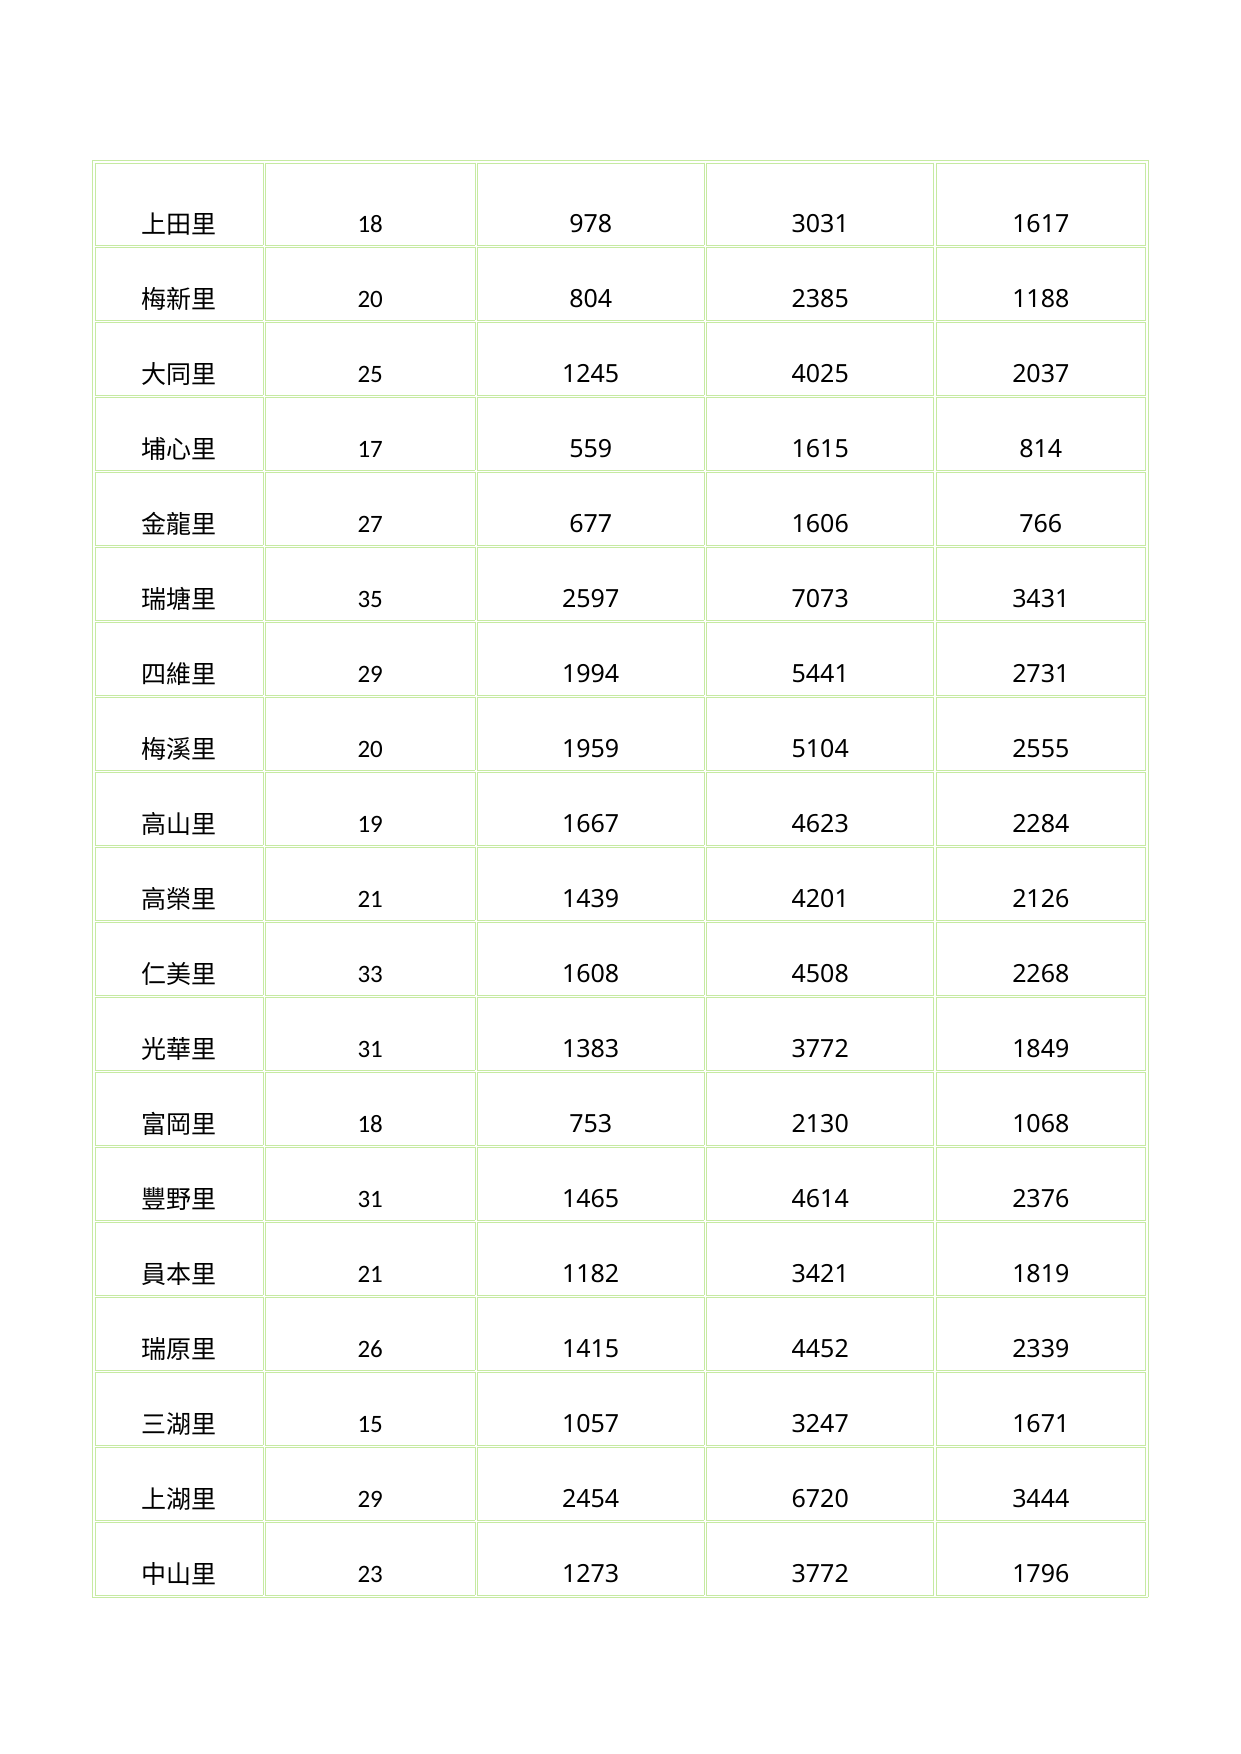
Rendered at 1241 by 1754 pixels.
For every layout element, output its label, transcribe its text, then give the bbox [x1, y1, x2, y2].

table_cell 豐野里 [96, 1148, 263, 1220]
table_cell 6720 [707, 1448, 933, 1520]
table_cell 5441 [707, 623, 933, 695]
table_cell 5104 [707, 698, 933, 770]
table_cell 27 [266, 473, 475, 545]
table_cell 1273 [478, 1523, 704, 1595]
table_cell 2339 [937, 1298, 1145, 1370]
table_cell 20 [266, 248, 475, 320]
table_cell 四維里 [96, 623, 263, 695]
table_cell 高榮里 [96, 848, 263, 920]
table_cell 1057 [478, 1373, 704, 1445]
table_cell 29 [266, 623, 475, 695]
table_cell 15 [266, 1373, 475, 1445]
table_cell 1465 [478, 1148, 704, 1220]
table_cell 1383 [478, 998, 704, 1070]
table_cell 梅新里 [96, 248, 263, 320]
table_cell 三湖里 [96, 1373, 263, 1445]
table_cell 2376 [937, 1148, 1145, 1220]
table_cell 2130 [707, 1073, 933, 1145]
table_cell 21 [266, 848, 475, 920]
table_cell 1994 [478, 623, 704, 695]
table_cell 1188 [937, 248, 1145, 320]
table_cell 富岡里 [96, 1073, 263, 1145]
table_cell 19 [266, 773, 475, 845]
table_cell 2268 [937, 923, 1145, 995]
table_cell 4623 [707, 773, 933, 845]
table_cell 559 [478, 398, 704, 470]
table_cell 677 [478, 473, 704, 545]
table_cell 25 [266, 323, 475, 395]
table_cell 1959 [478, 698, 704, 770]
table_header [86, 123, 1154, 1600]
table_cell 金龍里 [96, 473, 263, 545]
table_cell 4452 [707, 1298, 933, 1370]
table_cell 瑞原里 [96, 1298, 263, 1370]
table_cell 2284 [937, 773, 1145, 845]
table_cell 29 [266, 1448, 475, 1520]
table_cell 1068 [937, 1073, 1145, 1145]
table_cell 1667 [478, 773, 704, 845]
table_cell 17 [266, 398, 475, 470]
table_cell 978 [478, 164, 704, 245]
table_cell 1415 [478, 1298, 704, 1370]
table_cell 2555 [937, 698, 1145, 770]
table_cell 瑞塘里 [96, 548, 263, 620]
table_cell 梅溪里 [96, 698, 263, 770]
table_cell 21 [266, 1223, 475, 1295]
table_cell 3421 [707, 1223, 933, 1295]
table_cell 2454 [478, 1448, 704, 1520]
table_cell 26 [266, 1298, 475, 1370]
table_cell 2126 [937, 848, 1145, 920]
table_cell 1439 [478, 848, 704, 920]
table_cell 1615 [707, 398, 933, 470]
table_cell 1617 [937, 164, 1145, 245]
table_cell 1671 [937, 1373, 1145, 1445]
table_cell 2597 [478, 548, 704, 620]
table_cell 1606 [707, 473, 933, 545]
table_cell 2731 [937, 623, 1145, 695]
table_cell 766 [937, 473, 1145, 545]
table_cell 2385 [707, 248, 933, 320]
table_cell 31 [266, 998, 475, 1070]
table_cell 20 [266, 698, 475, 770]
table_cell 23 [266, 1523, 475, 1595]
table_cell 31 [266, 1148, 475, 1220]
table_cell 35 [266, 548, 475, 620]
table_cell 1849 [937, 998, 1145, 1070]
table_cell 3772 [707, 998, 933, 1070]
table_cell 大同里 [96, 323, 263, 395]
table_cell 4025 [707, 323, 933, 395]
table_cell 1245 [478, 323, 704, 395]
table_cell 上田里 [96, 164, 263, 245]
table_cell 814 [937, 398, 1145, 470]
table_cell 3247 [707, 1373, 933, 1445]
table_cell 804 [478, 248, 704, 320]
table_cell 4508 [707, 923, 933, 995]
table_cell 4614 [707, 1148, 933, 1220]
table_cell 3031 [707, 164, 933, 245]
table_cell 3444 [937, 1448, 1145, 1520]
table_cell 中山里 [96, 1523, 263, 1595]
table_cell 仁美里 [96, 923, 263, 995]
table_cell 4201 [707, 848, 933, 920]
table_cell 3772 [707, 1523, 933, 1595]
table_cell 光華里 [96, 998, 263, 1070]
table_cell 埔心里 [96, 398, 263, 470]
table_cell 2037 [937, 323, 1145, 395]
table_cell 1608 [478, 923, 704, 995]
table_cell 18 [266, 164, 475, 245]
table_cell 1182 [478, 1223, 704, 1295]
table_cell 753 [478, 1073, 704, 1145]
table_cell 18 [266, 1073, 475, 1145]
table_cell 3431 [937, 548, 1145, 620]
table_cell 7073 [707, 548, 933, 620]
table_cell 33 [266, 923, 475, 995]
table_cell 上湖里 [96, 1448, 263, 1520]
table_cell 員本里 [96, 1223, 263, 1295]
table_cell 高山里 [96, 773, 263, 845]
table_cell 1819 [937, 1223, 1145, 1295]
table_cell 1796 [937, 1523, 1145, 1595]
